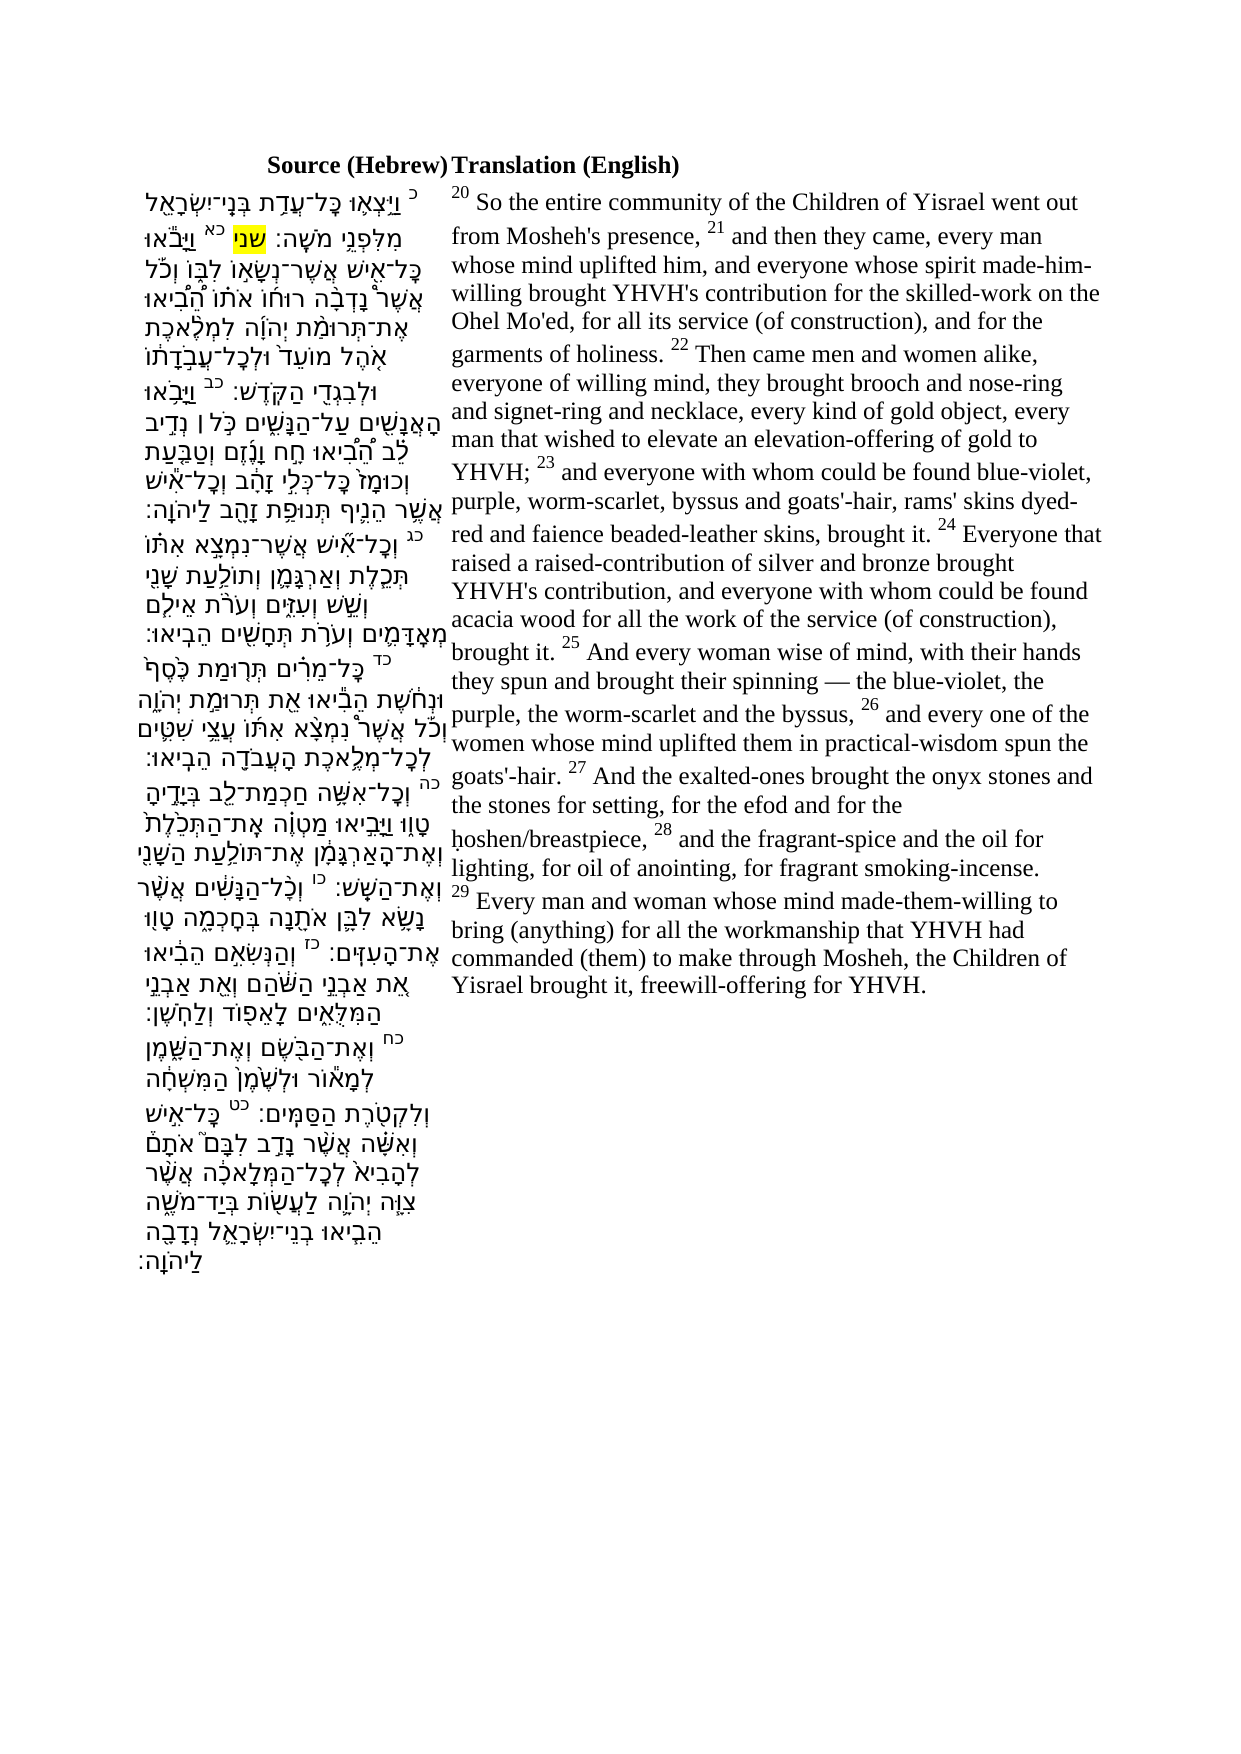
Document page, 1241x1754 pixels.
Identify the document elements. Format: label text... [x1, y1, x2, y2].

table_header Translation (English) [450, 150, 1105, 181]
table_header Source (Hebrew) [135, 150, 449, 181]
table_cell 20 So the entire community of the Children of Yisrael went out from Mosheh's presence, 21 and then they came, every man whose mind uplifted him, and everyone whose spirit made-him-willing brought YHVH's contribution for the skilled-work on the Ohel Mo'ed, for all its service (of construction), and for the garments of holiness. 22 Then came men and women alike, everyone of willing mind, they brought brooch and nose-ring and signet-ring and necklace, every kind of gold object, every man that wished to elevate an elevation-offering of gold to YHVH; 23 and everyone with whom could be found blue-violet, purple, worm-scarlet, byssus and goats'-hair, rams' skins dyed-red and faience beaded-leather skins, brought it. 24 Everyone that raised a raised-contribution of silver and bronze brought YHVH's contribution, and everyone with whom could be found acacia wood for all the work of the service (of construction), brought it. 25 And every woman wise of mind, with their hands they spun and brought their spinning — the blue-violet, the purple, the worm-scarlet and the byssus, 26 and every one of the women whose mind uplifted them in practical-wisdom spun the goats'-hair. 27 And the exalted-ones brought the onyx stones and the stones for setting, for the efod and for the ḥoshen/breastpiece, 28 and the fragrant-spice and the oil for lighting, for oil of anointing, for fragrant smoking-incense. 29 Every man and woman whose mind made-them-willing to bring (anything) for all the workmanship that YHVH had commanded (them) to make through Mosheh, the Children of Yisrael brought it, freewill-offering for YHVH. [450, 181, 1105, 1277]
table_cell כ וַיֵּ֥צְא֛וּ כׇּל־עֲדַ֥ת בְּנֵֽי־יִשְׂרָאֵ֖ל מִלִּפְנֵ֥י מֹשֶֽׁה׃ שני כא וַיָּבֹ֕אוּ כׇּל־אִ֖ישׁ אֲשֶׁר־נְשָׂא֣וֹ לִבּ֑וֹ וְכֹ֡ל אֲשֶׁר֩ נָדְבָ֨ה רוּח֜וֹ אֹת֗וֹ הֵ֠בִ֠יאוּ אֶת־תְּרוּמַ֨ת יְהֹוָ֜ה לִמְלֶ֨אכֶת אֹ֤הֶל מוֹעֵד֙ וּלְכׇל־עֲבֹ֣דָת֔וֹ וּלְבִגְדֵ֖י הַקֹּֽדֶשׁ׃ כב וַיָּבֹ֥אוּ הָאֲנָשִׁ֖ים עַל־הַנָּשִׁ֑ים כֹּ֣ל ׀ נְדִ֣יב לֵ֗ב הֵ֠בִ֠יאוּ חָ֣ח וָנֶ֜זֶם וְטַבַּ֤עַת וְכוּמָז֙ כׇּל־כְּלִ֣י זָהָ֔ב וְכׇל־אִ֕ישׁ אֲשֶׁ֥ר הֵנִ֛יף תְּנוּפַ֥ת זָהָ֖ב לַיהֹוָֽה׃ כג וְכׇל־אִ֞ישׁ אֲשֶׁר־נִמְצָ֣א אִתּ֗וֹ תְּכֵ֧לֶת וְאַרְגָּמָ֛ן וְתוֹלַ֥עַת שָׁנִ֖י וְשֵׁ֣שׁ וְעִזִּ֑ים וְעֹרֹ֨ת אֵילִ֧ם מְאׇדָּמִ֛ים וְעֹרֹ֥ת תְּחָשִׁ֖ים הֵבִֽיאוּ׃ כד כׇּל־מֵרִ֗ים תְּר֤וּמַת כֶּ֙סֶף֙ וּנְחֹ֔שֶׁת הֵבִ֕יאוּ אֵ֖ת תְּרוּמַ֣ת יְהֹוָ֑ה וְכֹ֡ל אֲשֶׁר֩ נִמְצָ֨א אִתּ֜וֹ עֲצֵ֥י שִׁטִּ֛ים לְכׇל־מְלֶ֥אכֶת הָעֲבֹדָ֖ה הֵבִֽיאוּ׃ כה וְכׇל־אִשָּׁ֥ה חַכְמַת־לֵ֖ב בְּיָדֶ֣יהָ טָו֑וּ וַיָּבִ֣יאוּ מַטְוֶ֗ה אֶֽת־הַתְּכֵ֙לֶת֙ וְאֶת־הָֽאַרְגָּמָ֔ן אֶת־תּוֹלַ֥עַת הַשָּׁנִ֖י וְאֶת־הַשֵּֽׁשׁ׃ כו וְכׇ֨ל־הַנָּשִׁ֔ים אֲשֶׁ֨ר נָשָׂ֥א לִבָּ֛ן אֹתָ֖נָה בְּחׇכְמָ֑ה טָו֖וּ אֶת־הָעִזִּֽים׃ כז וְהַנְּשִׂאִ֣ם הֵבִ֔יאוּ אֵ֚ת אַבְנֵ֣י הַשֹּׁ֔הַם וְאֵ֖ת אַבְנֵ֣י הַמִּלֻּאִ֑ים לָאֵפ֖וֹד וְלַחֹֽשֶׁן׃ כח וְאֶת־הַבֹּ֖שֶׂם וְאֶת־הַשָּׁ֑מֶן לְמָא֕וֹר וּלְשֶׁ֙מֶן֙ הַמִּשְׁחָ֔ה וְלִקְטֹ֖רֶת הַסַּמִּֽים׃ כט כׇּל־אִ֣ישׁ וְאִשָּׁ֗ה אֲשֶׁ֨ר נָדַ֣ב לִבָּם֮ אֹתָם֒ לְהָבִיא֙ לְכׇל־הַמְּלָאכָ֔ה אֲשֶׁ֨ר צִוָּ֧ה יְהֹוָ֛ה לַעֲשׂ֖וֹת בְּיַד־מֹשֶׁ֑ה הֵבִ֧יאוּ בְנֵי־יִשְׂרָאֵ֛ל נְדָבָ֖ה לַיהֹוָֽה׃ [135, 181, 449, 1277]
